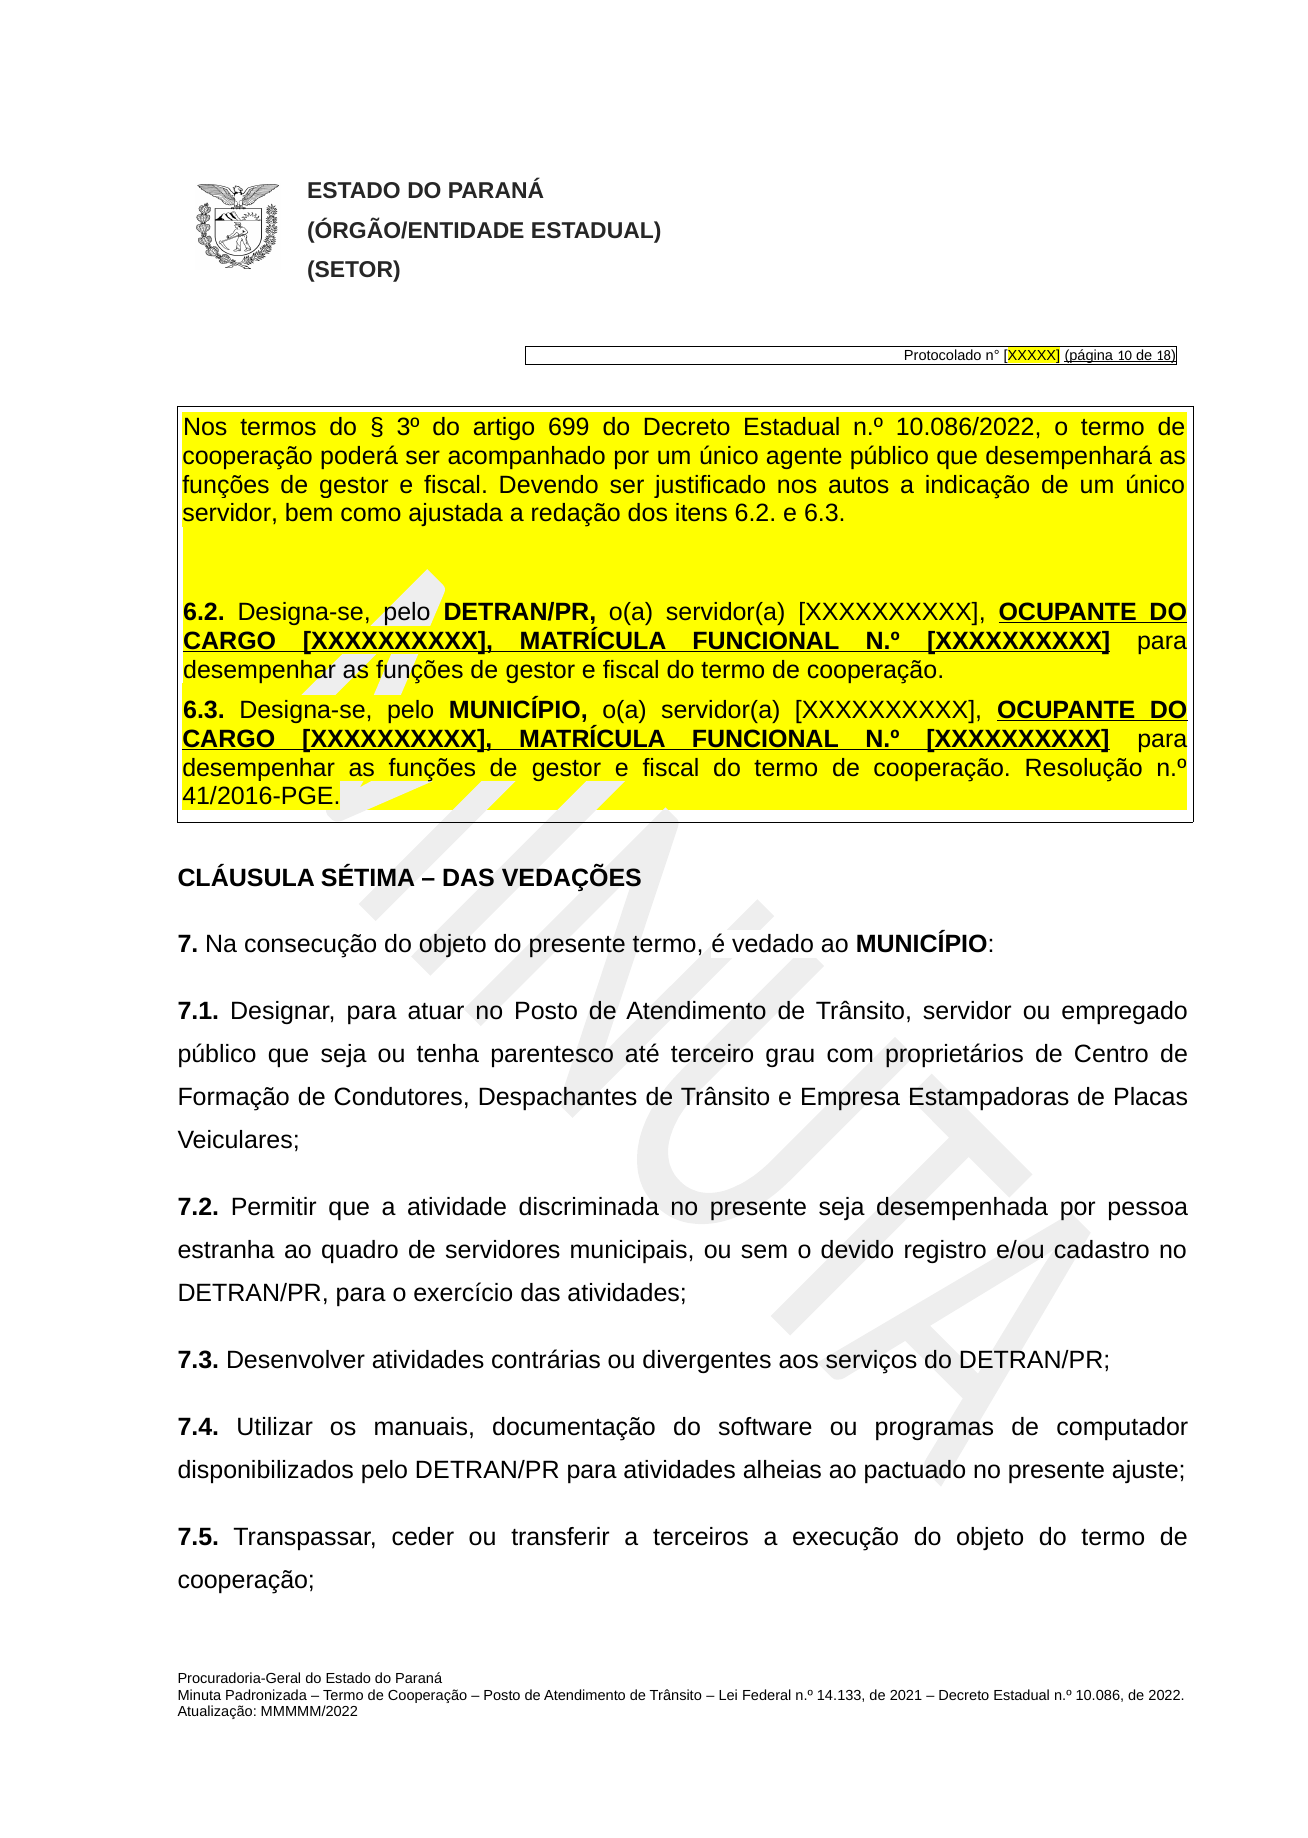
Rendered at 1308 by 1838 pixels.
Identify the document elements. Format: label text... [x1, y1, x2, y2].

text 7.3. Desenvolver atividades contrárias ou divergentes aos serviços do DETRAN/PR; [177, 1345, 845, 1374]
text 7.2. Permitir que a atividade discriminada no presente seja desempenhada por pessoa estranha ao quadro de servidores municipais, ou sem o devido registro e/ou cadastro no DETRAN/PR, para o exercício das atividades; [177, 1192, 893, 1307]
text 7.1. Designar, para atuar no Posto de Atendimento de Trânsito, servidor ou empregado público que seja ou tenha parentesco até terceiro grau com proprietários de Centro de Formação de Condutores, Despachantes de Trânsito e Empresa Estampadoras de Placas Veiculares; [669, 996, 1189, 1154]
text 7.2. Permitir que a atividade discriminada no presente seja desempenhada por pessoa estranha ao quadro de servidores municipais, ou sem o devido registro e/ou cadastro no DETRAN/PR, para o exercício das atividades; [820, 1192, 1189, 1307]
text CLÁUSULA SÉTIMA – DAS VEDAÇÕES [516, 863, 608, 892]
text 7.3. Desenvolver atividades contrárias ou divergentes aos serviços do DETRAN/PR; [1009, 1345, 1189, 1374]
text 7.4. Utilizar os manuais, documentação do software ou programas de computador disponibilizados pelo DETRAN/PR para atividades alheias ao pactuado no presente ajuste; [944, 1412, 1189, 1484]
text 7. Na consecução do objeto do presente termo, é vedado ao MUNICÍPIO: [550, 929, 615, 958]
text 7. Na consecução do objeto do presente termo, é vedado ao MUNICÍPIO: [734, 929, 1189, 958]
text 7.4. Utilizar os manuais, documentação do software ou programas de computador disponibilizados pelo DETRAN/PR para atividades alheias ao pactuado no presente ajuste; [177, 1412, 953, 1484]
text 7. Na consecução do objeto do presente termo, é vedado ao MUNICÍPIO: [635, 929, 726, 958]
text 7.1. Designar, para atuar no Posto de Atendimento de Trânsito, servidor ou empregado público que seja ou tenha parentesco até terceiro grau com proprietários de Centro de Formação de Condutores, Despachantes de Trânsito e Empresa Estampadoras de Placas Veiculares; [177, 996, 754, 1154]
table_header Nos termos do § 3º do artigo 699 do Decreto Estadual n.º 10.086/2022, o termo de cooperação poderá ser acompanhado por um único agente público que desempenhará as funções de gestor e fiscal. Devendo ser justificado nos autos a indicação de um único servidor, bem como ajustada a redação dos itens 6.2. e 6.3. 6.2. Designa-se, pelo DETRAN/PR, o(a) servidor(a) [XXXXXXXXXX], OCUPANTE DO CARGO [XXXXXXXXXX], MATRÍCULA FUNCIONAL N.º [XXXXXXXXXX] para desempenhar as funções de gestor e fiscal do termo de cooperação. 6.3. Designa-se, pelo MUNICÍPIO, o(a) servidor(a) [XXXXXXXXXX], OCUPANTE DO CARGO [XXXXXXXXXX], MATRÍCULA FUNCIONAL N.º [XXXXXXXXXX] para desempenhar as funções de gestor e fiscal do termo de cooperação. Resolução n.º 41/2016-PGE. [178, 407, 1193, 822]
text CLÁUSULA SÉTIMA – DAS VEDAÇÕES [406, 863, 503, 892]
text 7. Na consecução do objeto do presente termo, é vedado ao MUNICÍPIO: [450, 929, 542, 958]
text 7.5. Transpassar, ceder ou transferir a terceiros a execução do objeto do termo de cooperação; [177, 1522, 1189, 1593]
text CLÁUSULA SÉTIMA – DAS VEDAÇÕES [177, 863, 398, 892]
text 7.2. Permitir que a atividade discriminada no presente seja desempenhada por pessoa estranha ao quadro de servidores municipais, ou sem o devido registro e/ou cadastro no DETRAN/PR, para o exercício das atividades; [963, 1253, 1051, 1307]
text 7.3. Desenvolver atividades contrárias ou divergentes aos serviços do DETRAN/PR; [853, 1345, 937, 1374]
text 7. Na consecução do objeto do presente termo, é vedado ao MUNICÍPIO: [177, 929, 437, 958]
text CLÁUSULA SÉTIMA – DAS VEDAÇÕES [657, 863, 1189, 892]
